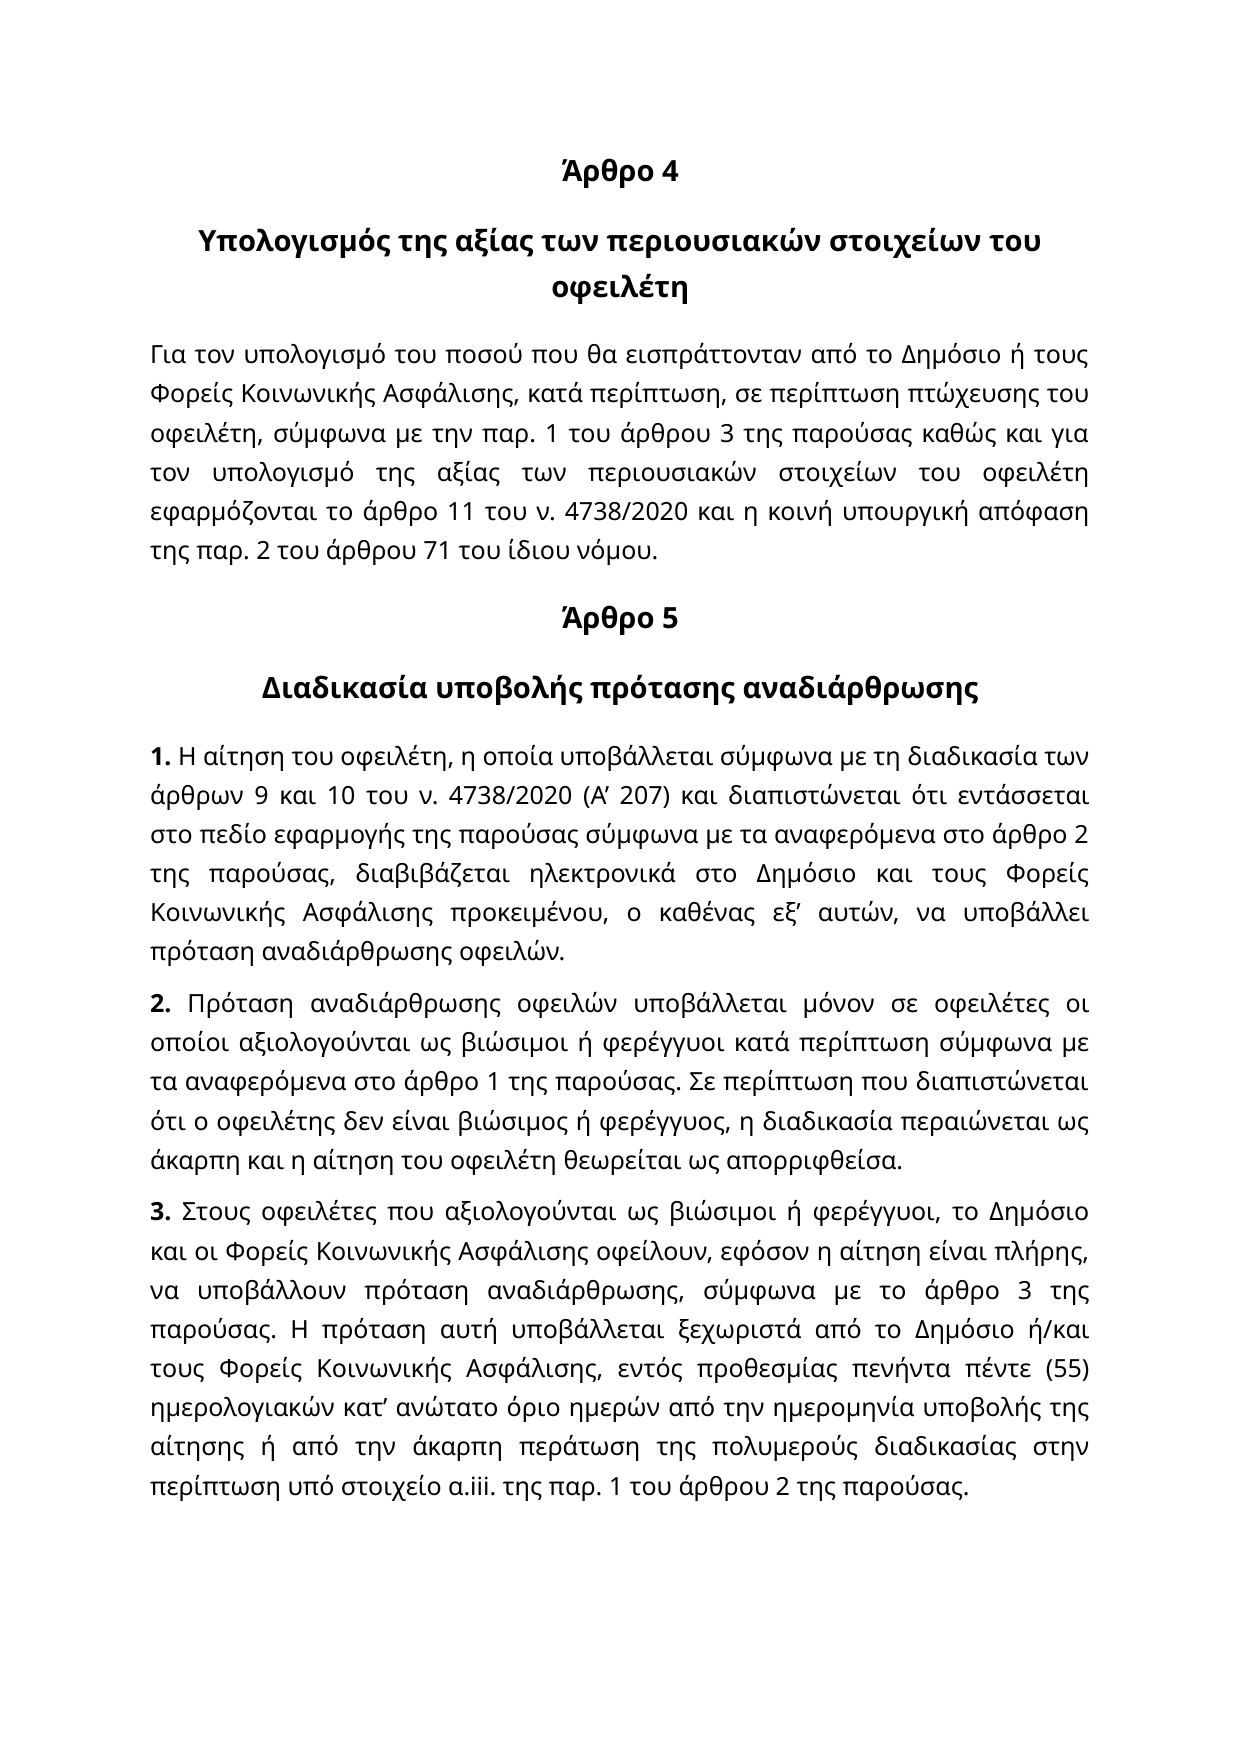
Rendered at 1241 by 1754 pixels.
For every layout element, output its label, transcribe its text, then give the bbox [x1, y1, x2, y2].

text 1. Η αίτηση του οφειλέτη, η οποία υποβάλλεται σύμφωνα με τη διαδικασία των άρθρων 9 και 10 του ν. 4738/2020 (Α’ 207) και διαπιστώνεται ότι εντάσσεται στο πεδίο εφαρμογής της παρούσας σύμφωνα με τα αναφερόμενα στο άρθρο 2 της παρούσας, διαβιβάζεται ηλεκτρονικά στο Δημόσιο και τους Φορείς Κοινωνικής Ασφάλισης προκειμένου, ο καθένας εξ’ αυτών, να υποβάλλει πρόταση αναδιάρθρωσης οφειλών. [150, 738, 1090, 968]
text 3. Στους οφειλέτες που αξιολογούνται ως βιώσιμοι ή φερέγγυοι, το Δημόσιο και οι Φορείς Κοινωνικής Ασφάλισης οφείλουν, εφόσον η αίτηση είναι πλήρης, να υποβάλλουν πρόταση αναδιάρθρωσης, σύμφωνα με το άρθρο 3 της παρούσας. Η πρόταση αυτή υποβάλλεται ξεχωριστά από το Δημόσιο ή/και τους Φορείς Κοινωνικής Ασφάλισης, εντός προθεσμίας πενήντα πέντε (55) ημερολογιακών κατ’ ανώτατο όριο ημερών από την ημερομηνία υποβολής της αίτησης ή από την άκαρπη περάτωση της πολυμερούς διαδικασίας στην περίπτωση υπό στοιχείο α.iii. της παρ. 1 του άρθρου 2 της παρούσας. [150, 1194, 1090, 1502]
text 2. Πρόταση αναδιάρθρωσης οφειλών υποβάλλεται μόνον σε οφειλέτες οι οποίοι αξιολογούνται ως βιώσιμοι ή φερέγγυοι κατά περίπτωση σύμφωνα με τα αναφερόμενα στο άρθρο 1 της παρούσας. Σε περίπτωση που διαπιστώνεται ότι ο οφειλέτης δεν είναι βιώσιμος ή φερέγγυος, η διαδικασία περαιώνεται ως άκαρπη και η αίτηση του οφειλέτη θεωρείται ως απορριφθείσα. [150, 986, 1090, 1176]
text Για τον υπολογισμό του ποσού που θα εισπράττονταν από το Δημόσιο ή τους Φορείς Κοινωνικής Ασφάλισης, κατά περίπτωση, σε περίπτωση πτώχευσης του οφειλέτη, σύμφωνα με την παρ. 1 του άρθρου 3 της παρούσας καθώς και για τον υπολογισμό της αξίας των περιουσιακών στοιχείων του οφειλέτη εφαρμόζονται το άρθρο 11 του ν. 4738/2020 και η κοινή υπουργική απόφαση της παρ. 2 του άρθρου 71 του ίδιου νόμου. [150, 337, 1090, 567]
subtitle Άρθρο 5 [150, 597, 1090, 637]
subtitle Διαδικασία υποβολής πρότασης αναδιάρθρωσης [150, 667, 1090, 707]
subtitle Υπολογισμός της αξίας των περιουσιακών στοιχείων του οφειλέτη [150, 221, 1090, 306]
subtitle Άρθρο 4 [150, 150, 1090, 190]
